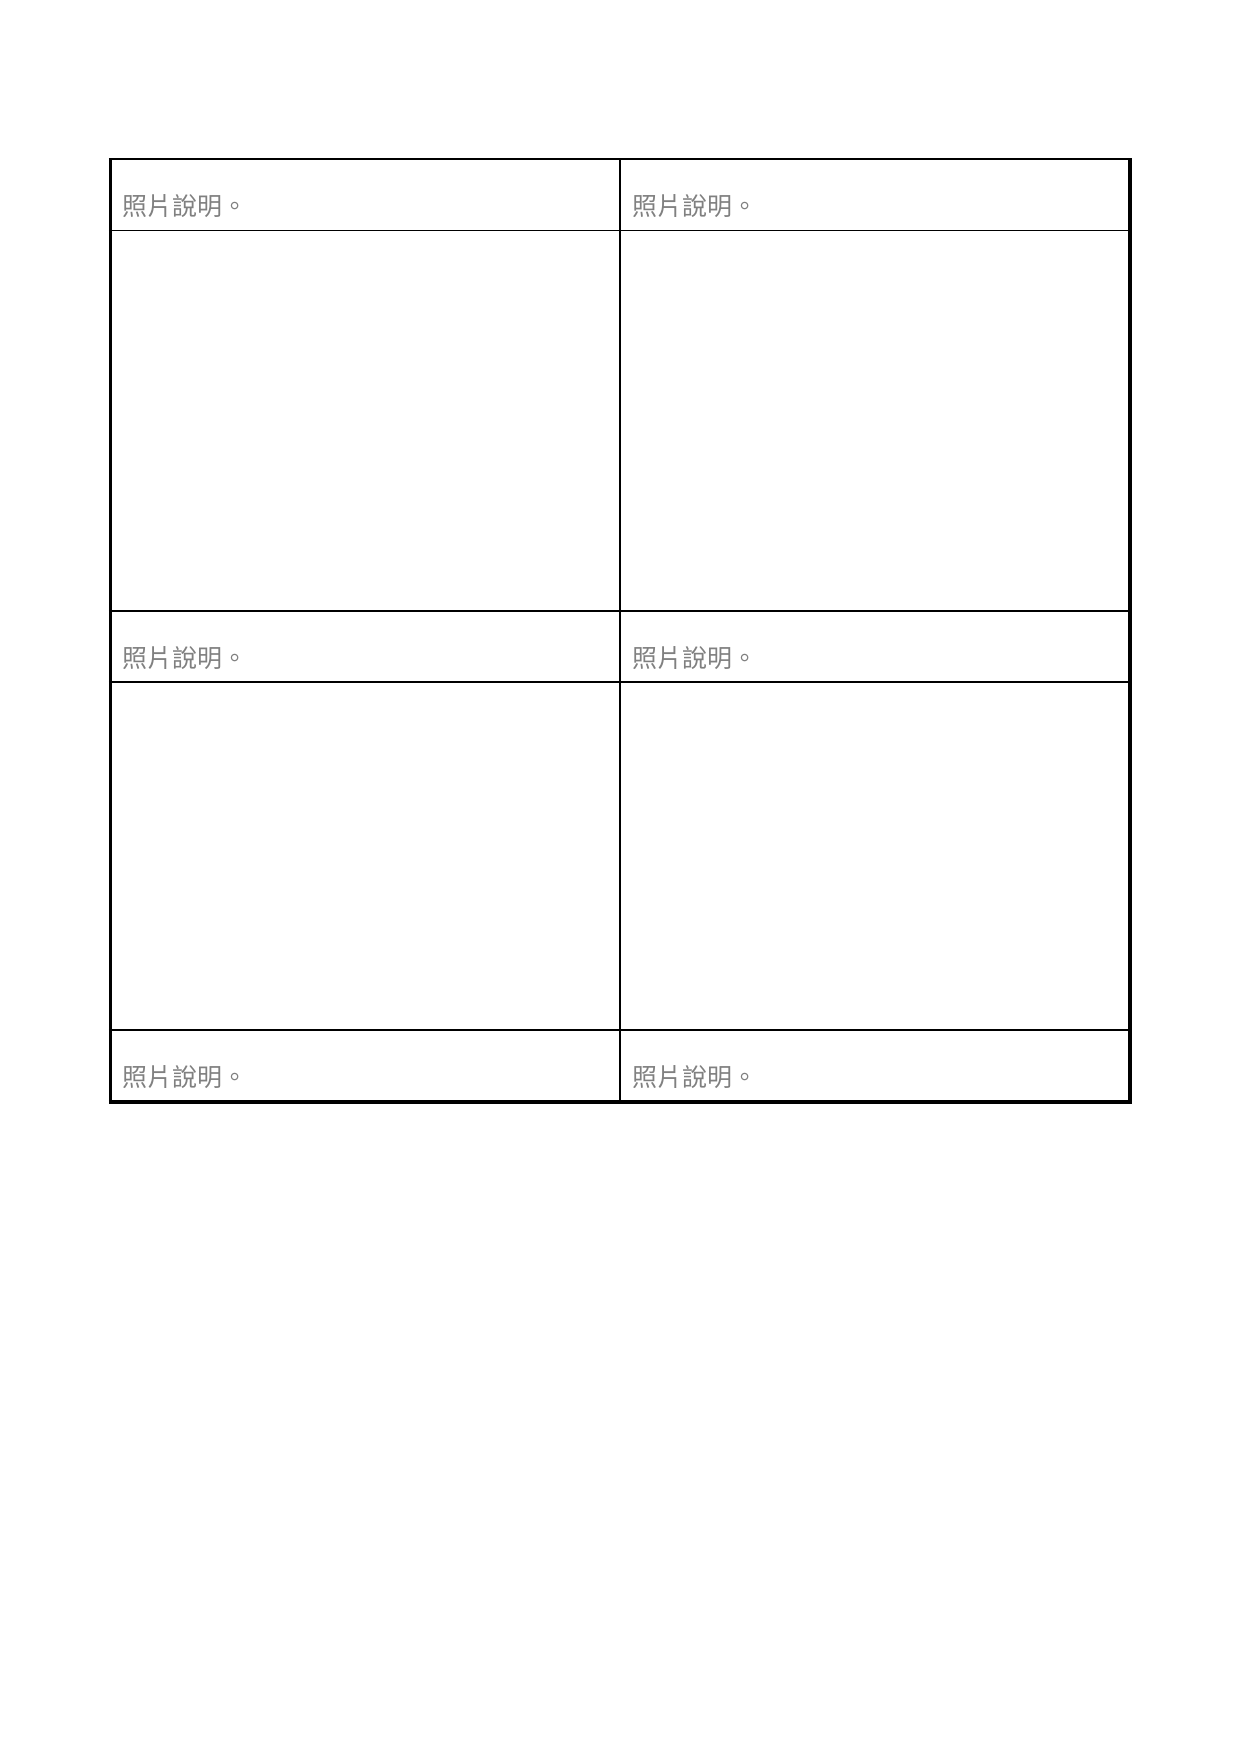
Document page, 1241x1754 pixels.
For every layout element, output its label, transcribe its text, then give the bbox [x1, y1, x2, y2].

table_cell 照片說明。 [621, 1031, 1128, 1100]
table_cell 照片說明。 [621, 160, 1128, 229]
table_cell 照片說明。 [112, 612, 619, 681]
table_cell 照片說明。 [112, 160, 619, 229]
table_cell [621, 231, 1128, 610]
table_cell [112, 683, 619, 1029]
table_cell 照片說明。 [621, 612, 1128, 681]
table_cell [112, 231, 619, 610]
table_cell 照片說明。 [112, 1031, 619, 1100]
table_cell [621, 683, 1128, 1029]
